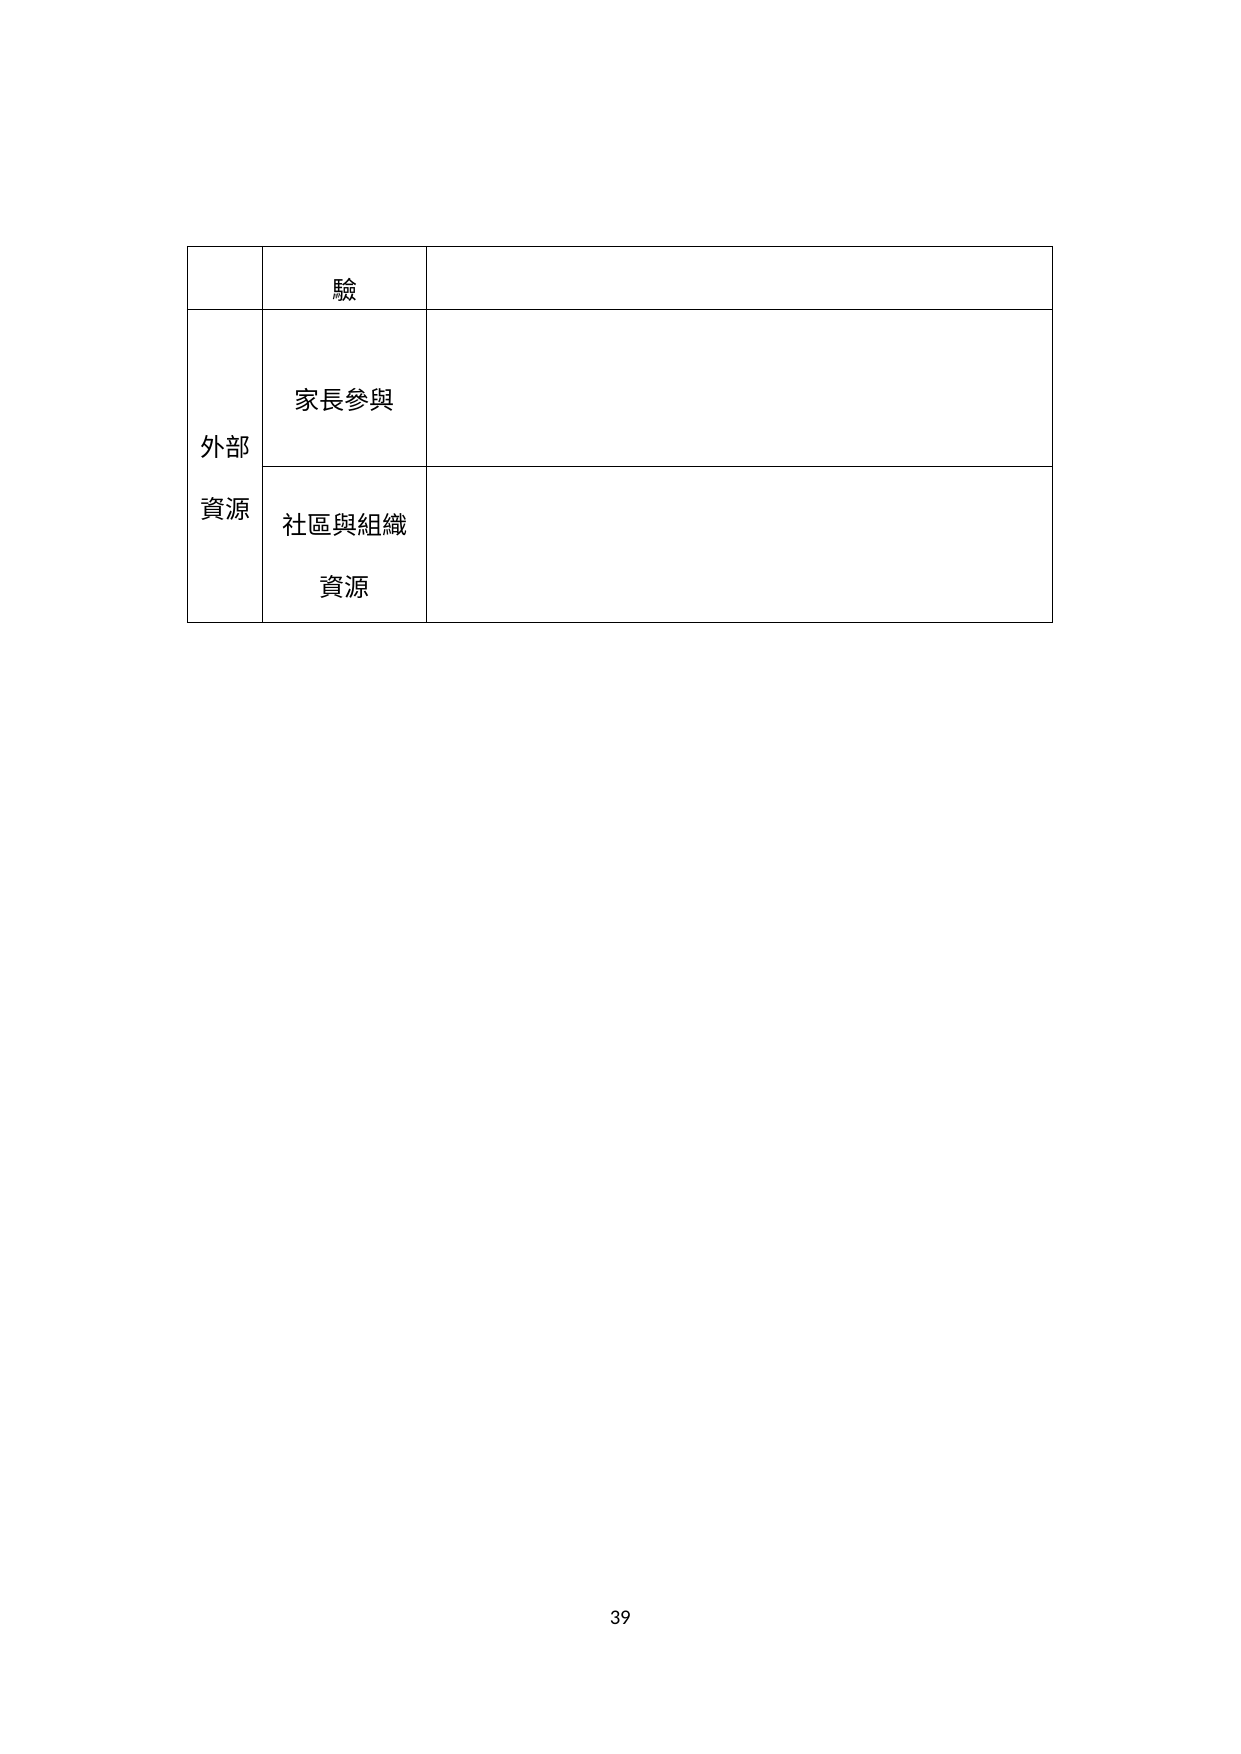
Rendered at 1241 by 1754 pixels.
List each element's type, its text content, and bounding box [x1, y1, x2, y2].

table_cell 外部 資源 [188, 310, 262, 622]
table_cell 驗 [263, 247, 426, 309]
table_cell 家長參與 [263, 310, 426, 466]
table_cell [427, 247, 1052, 309]
table_cell [427, 467, 1052, 622]
table_cell 社區與組織 資源 [263, 467, 426, 622]
table_cell [188, 247, 262, 309]
table_cell [427, 310, 1052, 466]
